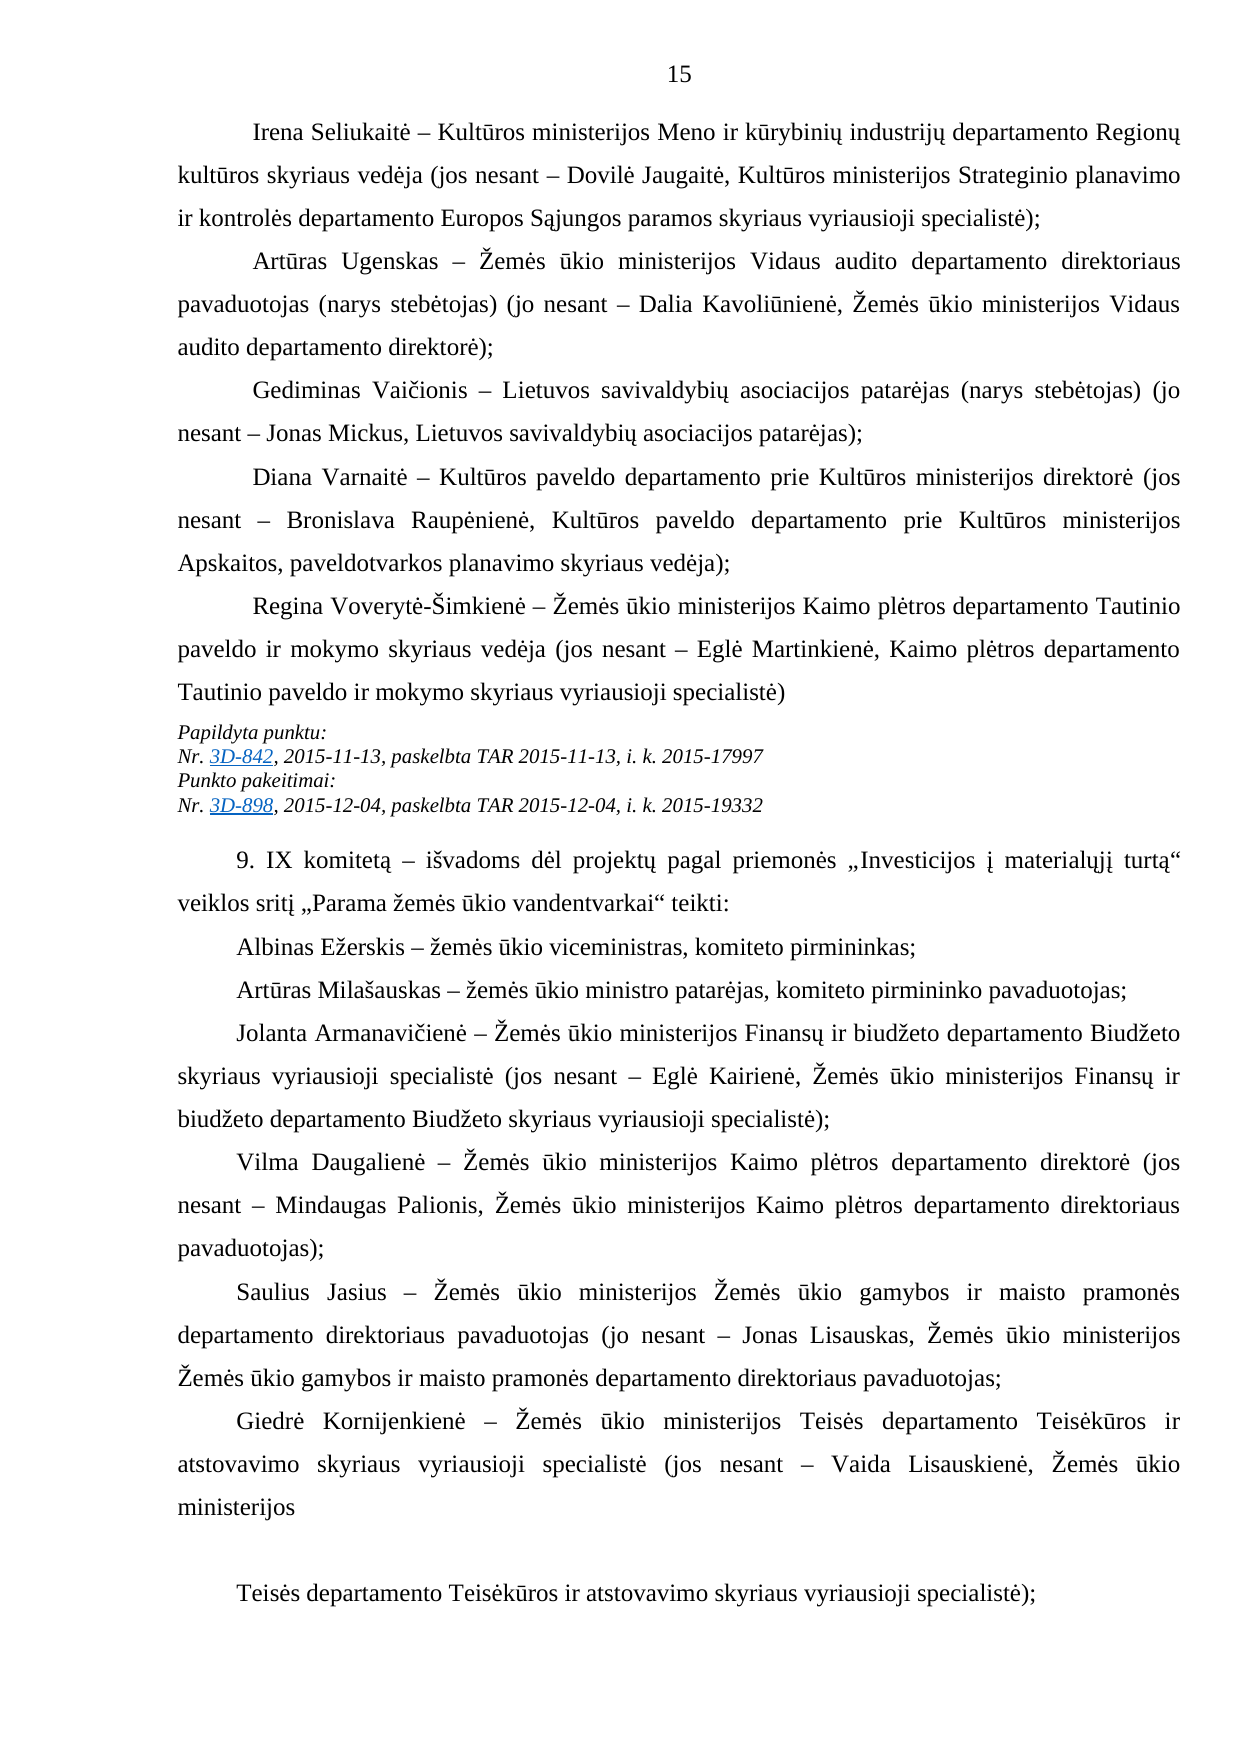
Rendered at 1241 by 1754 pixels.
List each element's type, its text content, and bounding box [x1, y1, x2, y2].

text Saulius Jasius – Žemės ūkio ministerijos Žemės ūkio gamybos ir maisto pramonės departamento direktoriaus pavaduotojas (jo nesant – Jonas Lisauskas, Žemės ūkio ministerijos Žemės ūkio gamybos ir maisto pramonės departamento direktoriaus pavaduotojas; [177, 1277, 1181, 1392]
text Giedrė Kornijenkienė – Žemės ūkio ministerijos Teisės departamento Teisėkūros ir atstovavimo skyriaus vyriausioji specialistė (jos nesant – Vaida Lisauskienė, Žemės ūkio ministerijos [177, 1406, 1181, 1521]
text Artūras Milašauskas – žemės ūkio ministro patarėjas, komiteto pirmininko pavaduotojas; [177, 975, 1181, 1003]
text Papildyta punktu: [177, 720, 1181, 744]
text Gediminas Vaičionis – Lietuvos savivaldybių asociacijos patarėjas (narys stebėtojas) (jo nesant – Jonas Mickus, Lietuvos savivaldybių asociacijos patarėjas); [177, 375, 1181, 447]
text Nr. 3D-842, 2015-11-13, paskelbta TAR 2015-11-13, i. k. 2015-17997 [177, 744, 1181, 768]
text Punkto pakeitimai: [177, 768, 1181, 792]
text Jolanta Armanavičienė – Žemės ūkio ministerijos Finansų ir biudžeto departamento Biudžeto skyriaus vyriausioji specialistė (jos nesant – Eglė Kairienė, Žemės ūkio ministerijos Finansų ir biudžeto departamento Biudžeto skyriaus vyriausioji specialistė); [177, 1018, 1181, 1133]
text Vilma Daugalienė – Žemės ūkio ministerijos Kaimo plėtros departamento direktorė (jos nesant – Mindaugas Palionis, Žemės ūkio ministerijos Kaimo plėtros departamento direktoriaus pavaduotojas); [177, 1147, 1181, 1262]
text Teisės departamento Teisėkūros ir atstovavimo skyriaus vyriausioji specialistė); [177, 1578, 1181, 1607]
text Diana Varnaitė – Kultūros paveldo departamento prie Kultūros ministerijos direktorė (jos nesant – Bronislava Raupėnienė, Kultūros paveldo departamento prie Kultūros ministerijos Apskaitos, paveldotvarkos planavimo skyriaus vedėja); [177, 462, 1181, 577]
text Regina Voverytė-Šimkienė – Žemės ūkio ministerijos Kaimo plėtros departamento Tautinio paveldo ir mokymo skyriaus vedėja (jos nesant – Eglė Martinkienė, Kaimo plėtros departamento Tautinio paveldo ir mokymo skyriaus vyriausioji specialistė) [177, 591, 1181, 706]
text Irena Seliukaitė – Kultūros ministerijos Meno ir kūrybinių industrijų departamento Regionų kultūros skyriaus vedėja (jos nesant – Dovilė Jaugaitė, Kultūros ministerijos Strateginio planavimo ir kontrolės departamento Europos Sąjungos paramos skyriaus vyriausioji specialistė); [177, 117, 1181, 232]
text Albinas Ežerskis – žemės ūkio viceministras, komiteto pirmininkas; [177, 932, 1181, 960]
text 9. IX komitetą – išvadoms dėl projektų pagal priemonės „Investicijos į materialųjį turtą“ veiklos sritį „Parama žemės ūkio vandentvarkai“ teikti: [177, 845, 1181, 917]
text Artūras Ugenskas – Žemės ūkio ministerijos Vidaus audito departamento direktoriaus pavaduotojas (narys stebėtojas) (jo nesant – Dalia Kavoliūnienė, Žemės ūkio ministerijos Vidaus audito departamento direktorė); [177, 246, 1181, 361]
text Nr. 3D-898, 2015-12-04, paskelbta TAR 2015-12-04, i. k. 2015-19332 [177, 792, 1181, 817]
